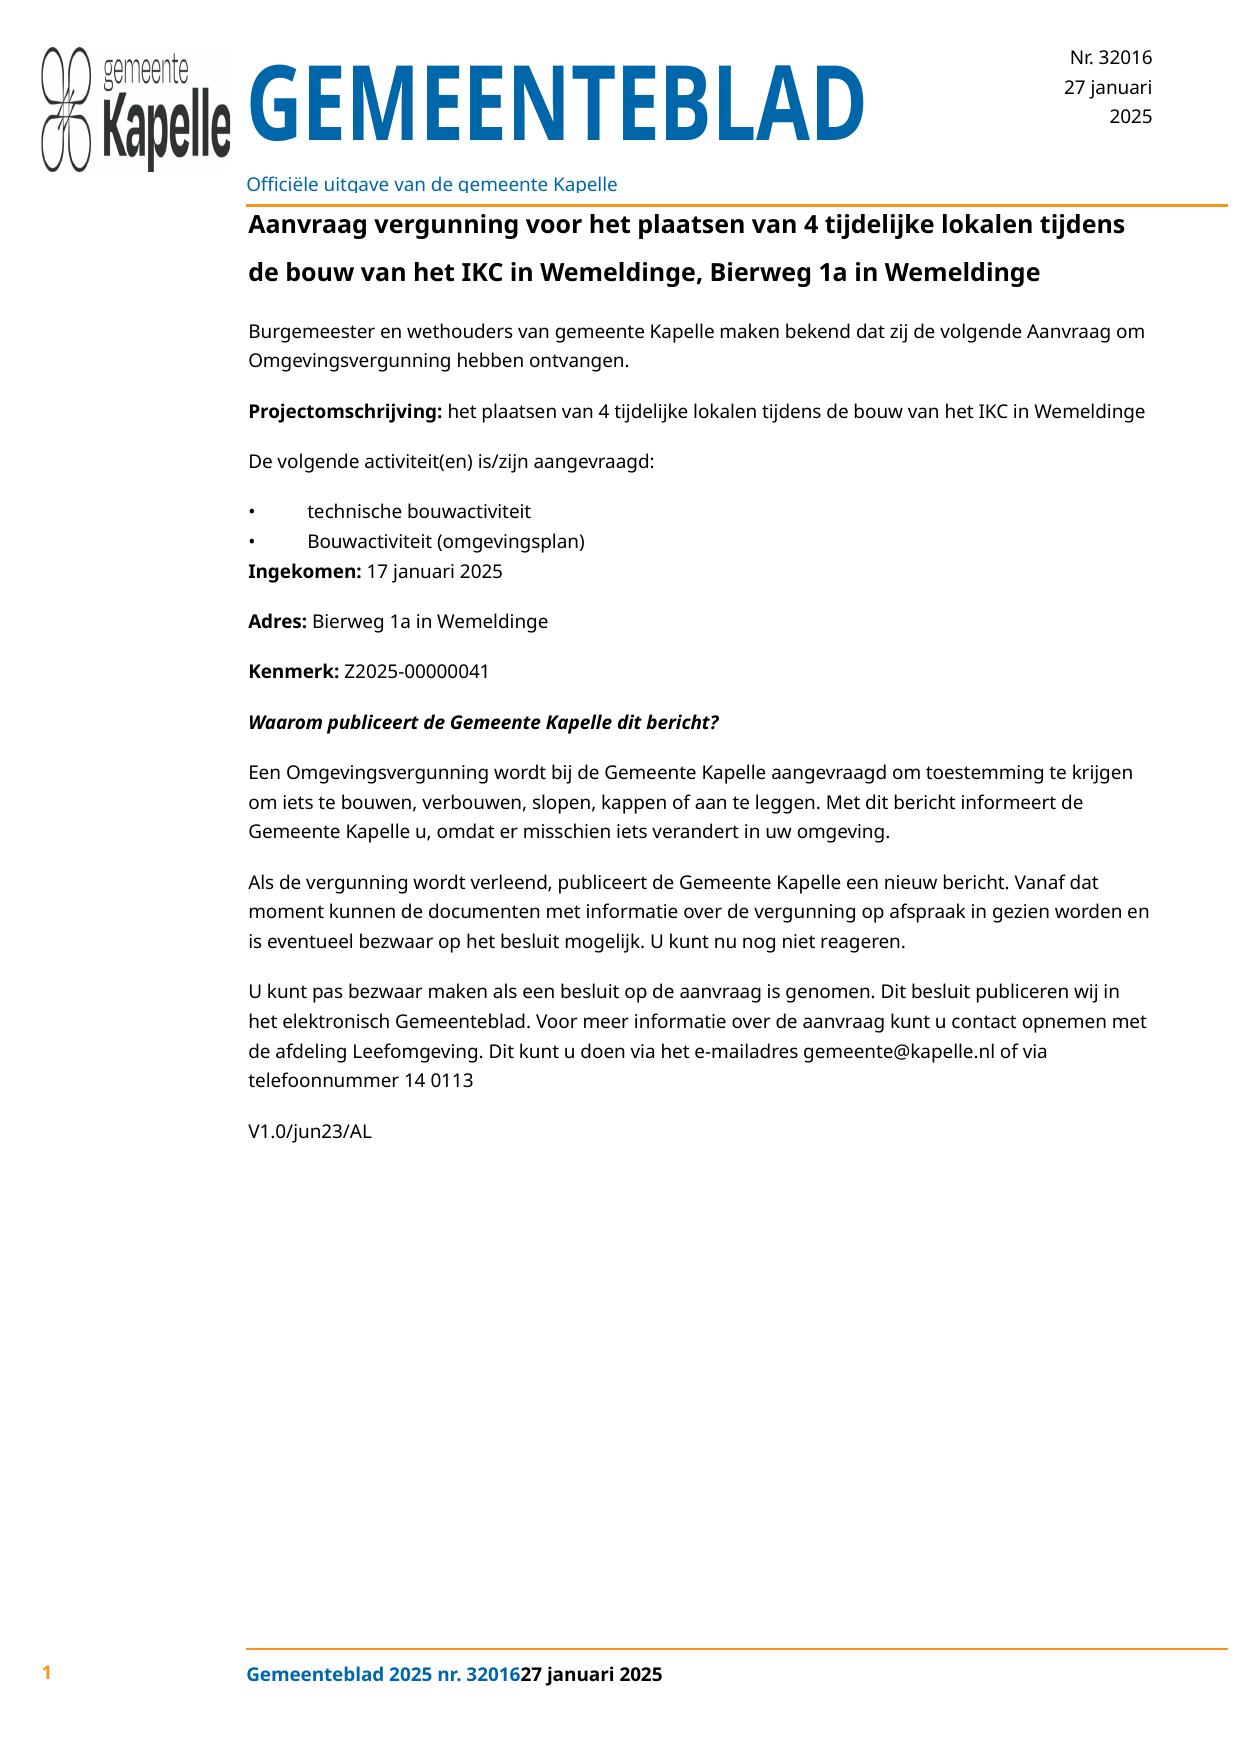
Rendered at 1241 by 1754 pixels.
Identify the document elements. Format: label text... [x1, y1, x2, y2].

text Burgemeester en wethouders van gemeente Kapelle maken bekend dat zij de volgende Aanvraag om Omgevingsvergunning hebben ontvangen. [248, 318, 1152, 373]
list Bouwactiviteit (omgevingsplan) [248, 528, 1152, 554]
text Ingekomen: 17 januari 2025 [248, 558, 1152, 584]
picture [41, 47, 231, 172]
text Als de vergunning wordt verleend, publiceert de Gemeente Kapelle een nieuw bericht. Vanaf dat moment kunnen de documenten met informatie over de vergunning op afspraak in gezien worden en is eventueel bezwaar op het besluit mogelijk. U kunt nu nog niet reageren. [248, 869, 1152, 954]
text De volgende activiteit(en) is/zijn aangevraagd: [248, 448, 1152, 474]
text U kunt pas bezwaar maken als een besluit op de aanvraag is genomen. Dit besluit publiceren wij in het elektronisch Gemeenteblad. Voor meer informatie over de aanvraag kunt u contact opnemen met de afdeling Leefomgeving. Dit kunt u doen via het e-mailadres gemeente@kapelle.nl of via telefoonnummer 14 0113 [248, 979, 1152, 1093]
text V1.0/jun23/AL [248, 1118, 1152, 1144]
list technische bouwactiviteit [248, 499, 1152, 524]
text Adres: Bierweg 1a in Wemeldinge [248, 608, 1152, 634]
text Kenmerk: Z2025-00000041 [248, 659, 1152, 684]
text Een Omgevingsvergunning wordt bij de Gemeente Kapelle aangevraagd om toestemming te krijgen om iets te bouwen, verbouwen, slopen, kappen of aan te leggen. Met dit bericht informeert de Gemeente Kapelle u, omdat er misschien iets verandert in uw omgeving. [248, 759, 1152, 844]
text Waarom publiceert de Gemeente Kapelle dit bericht? [248, 709, 1152, 735]
text Projectomschrijving: het plaatsen van 4 tijdelijke lokalen tijdens de bouw van het IKC in Wemeldinge [248, 398, 1152, 424]
text Aanvraag vergunning voor het plaatsen van 4 tijdelijke lokalen tijdens de bouw van het IKC in Wemeldinge, Bierweg 1a in Wemeldinge [248, 207, 1152, 288]
